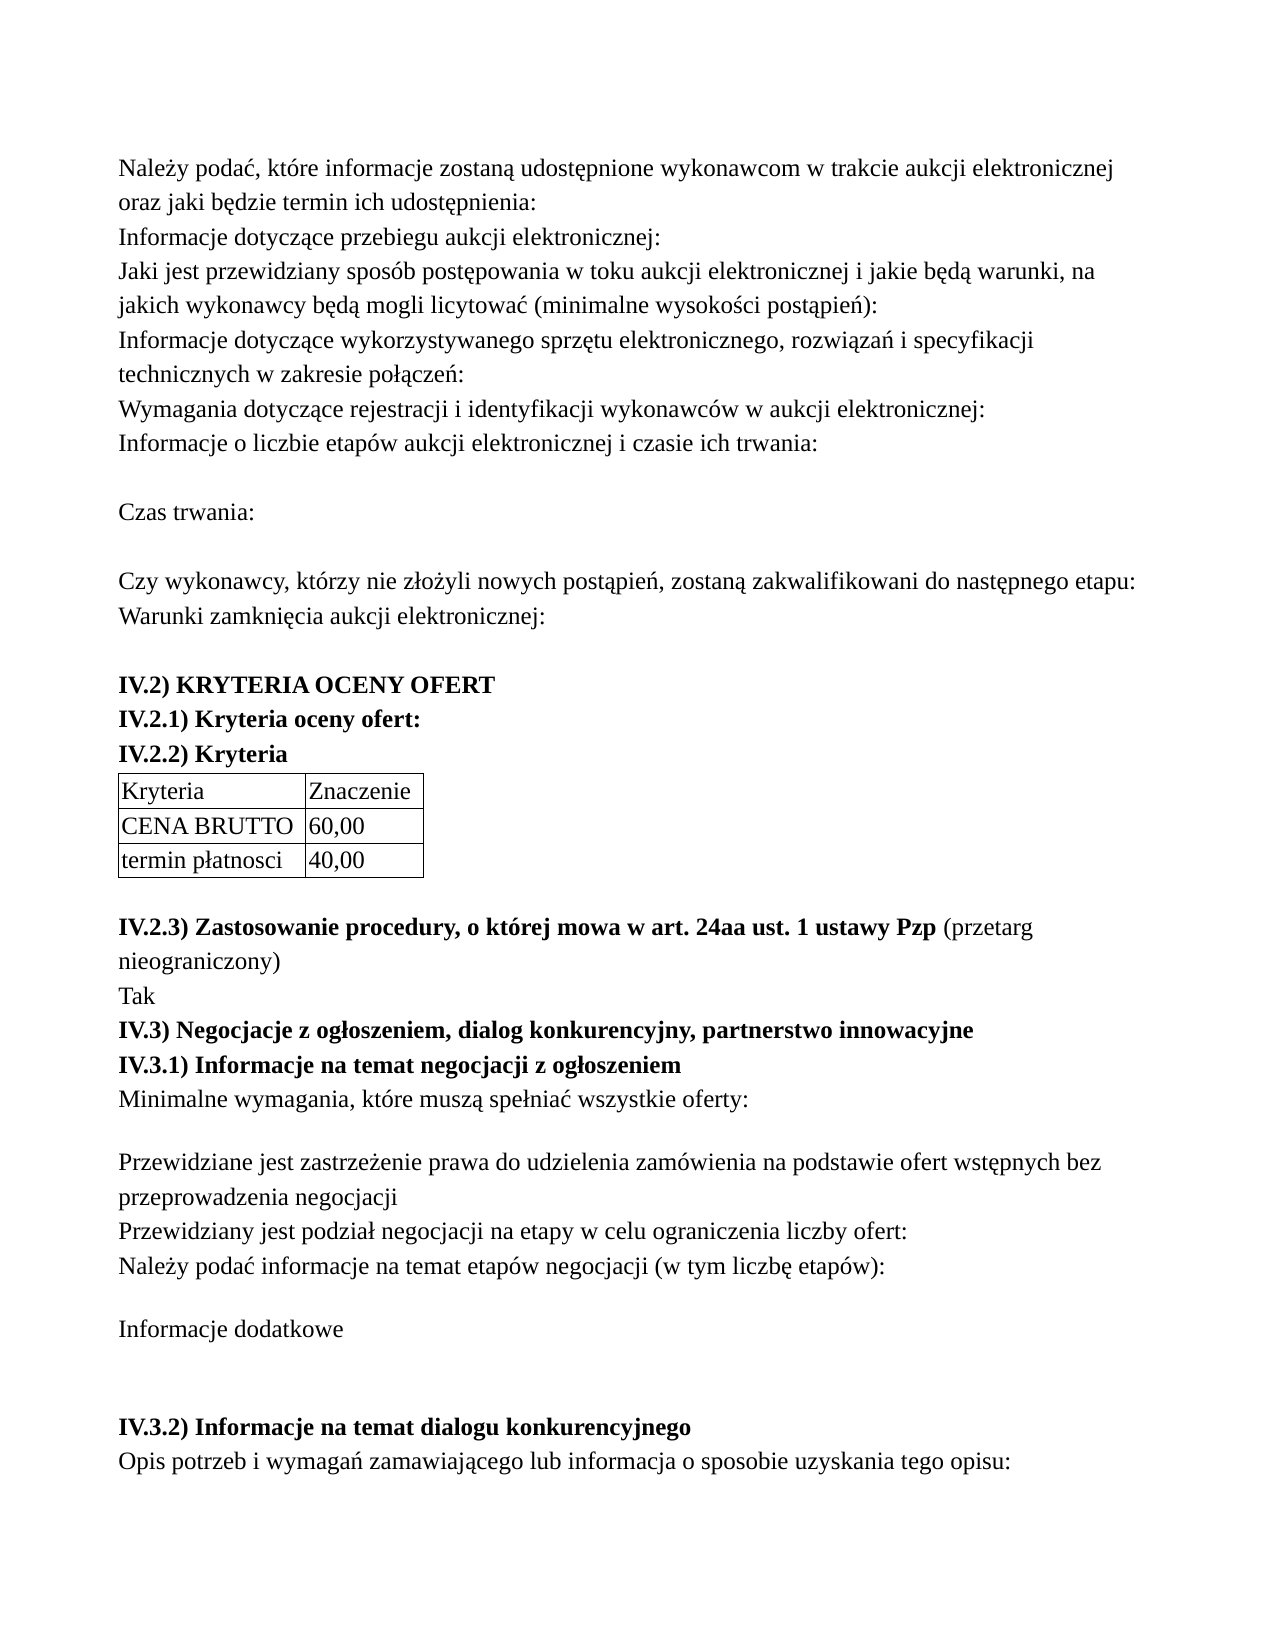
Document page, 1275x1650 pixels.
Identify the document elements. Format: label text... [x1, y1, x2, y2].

table_cell termin płatnosci [119, 844, 305, 877]
table_cell 60,00 [306, 809, 423, 843]
table_cell CENA BRUTTO [119, 809, 305, 843]
text Należy podać, które informacje zostaną udostępnione wykonawcom w trakcie aukcji elektronicznej oraz jaki będzie termin ich udostępnienia: Informacje dotyczące przebiegu aukcji elektronicznej: Jaki jest przewidziany sposób postępowania w toku aukcji elektronicznej i jakie będą warunki, na jakich wykonawcy będą mogli licytować (minimalne wysokości postąpień): Informacje dotyczące wykorzystywanego sprzętu elektronicznego, rozwiązań i specyfikacji technicznych w zakresie połączeń: Wymagania dotyczące rejestracji i identyfikacji wykonawców w aukcji elektronicznej: Informacje o liczbie etapów aukcji elektronicznej i czasie ich trwania: [118, 118, 1157, 457]
text IV.2) KRYTERIA OCENY OFERT IV.2.1) Kryteria oceny ofert: IV.2.2) Kryteria [118, 635, 1157, 767]
text Czas trwania: Czy wykonawcy, którzy nie złożyli nowych postąpień, zostaną zakwalifikowani do następnego etapu: Warunki zamknięcia aukcji elektronicznej: [118, 463, 1157, 629]
table_header Znaczenie [306, 774, 423, 808]
table_header Kryteria [119, 774, 305, 808]
table_cell 40,00 [306, 844, 423, 877]
text IV.2.3) Zastosowanie procedury, o której mowa w art. 24aa ust. 1 ustawy Pzp (przetarg nieograniczony) Tak IV.3) Negocjacje z ogłoszeniem, dialog konkurencyjny, partnerstwo innowacyjne IV.3.1) Informacje na temat negocjacji z ogłoszeniem Minimalne wymagania, które muszą spełniać wszystkie oferty: Przewidziane jest zastrzeżenie prawa do udzielenia zamówienia na podstawie ofert wstępnych bez przeprowadzenia negocjacji Przewidziany jest podział negocjacji na etapy w celu ograniczenia liczby ofert: Należy podać informacje na temat etapów negocjacji (w tym liczbę etapów): Informacje dodatkowe IV.3.2) Informacje na temat dialogu konkurencyjnego Opis potrzeb i wymagań zamawiającego lub informacja o sposobie uzyskania tego opisu: [118, 877, 1157, 1475]
